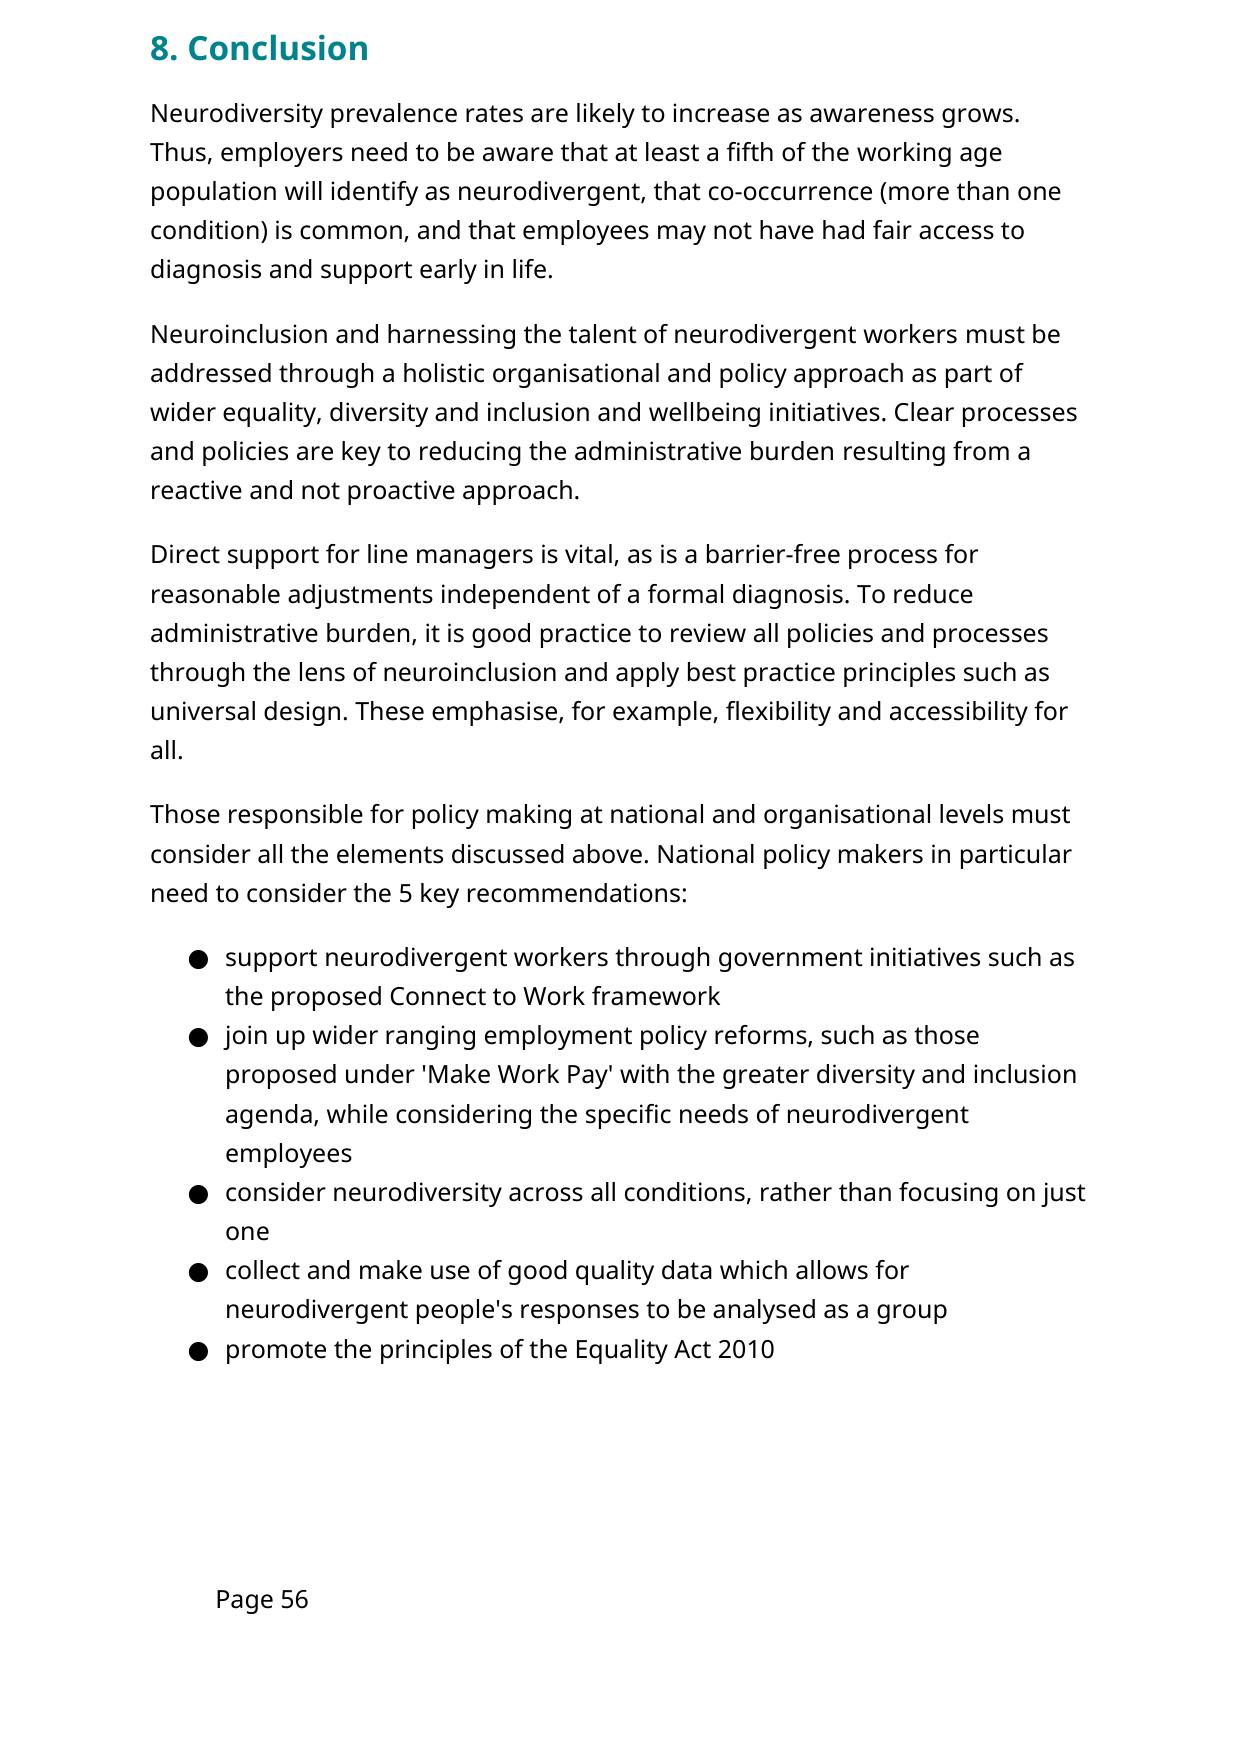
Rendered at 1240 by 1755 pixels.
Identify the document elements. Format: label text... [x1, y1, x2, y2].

text Those responsible for policy making at national and organisational levels must consider all the elements discussed above. National policy makers in particular need to consider the 5 key recommendations: [150, 797, 1089, 909]
text Neurodiversity prevalence rates are likely to increase as awareness grows. Thus, employers need to be aware that at least a fifth of the working age population will identify as neurodivergent, that co-occurrence (more than one condition) is common, and that employees may not have had fair access to diagnosis and support early in life. [150, 95, 1089, 286]
list consider neurodiversity across all conditions, rather than focusing on just one [187, 1174, 1089, 1248]
text Direct support for line managers is vital, as is a barrier-free process for reasonable adjustments independent of a formal diagnosis. To reduce administrative burden, it is good practice to review all policies and processes through the lens of neuroinclusion and apply best practice principles such as universal design. These emphasise, for example, flexibility and accessibility for all. [150, 537, 1089, 767]
list promote the principles of the Equality Act 2010 [187, 1331, 1089, 1365]
list support neurodivergent workers through government initiatives such as the proposed Connect to Work framework [187, 939, 1089, 1013]
list collect and make use of good quality data which allows for neurodivergent people's responses to be analysed as a group [187, 1253, 1089, 1326]
list join up wider ranging employment policy reforms, such as those proposed under 'Make Work Pay' with the greater diversity and inclusion agenda, while considering the specific needs of neurodivergent employees [187, 1018, 1089, 1169]
subtitle 8. Conclusion [150, 25, 1089, 70]
text Neuroinclusion and harnessing the talent of neurodivergent workers must be addressed through a holistic organisational and policy approach as part of wider equality, diversity and inclusion and wellbeing initiatives. Clear processes and policies are key to reducing the administrative burden resulting from a reactive and not proactive approach. [150, 316, 1089, 507]
